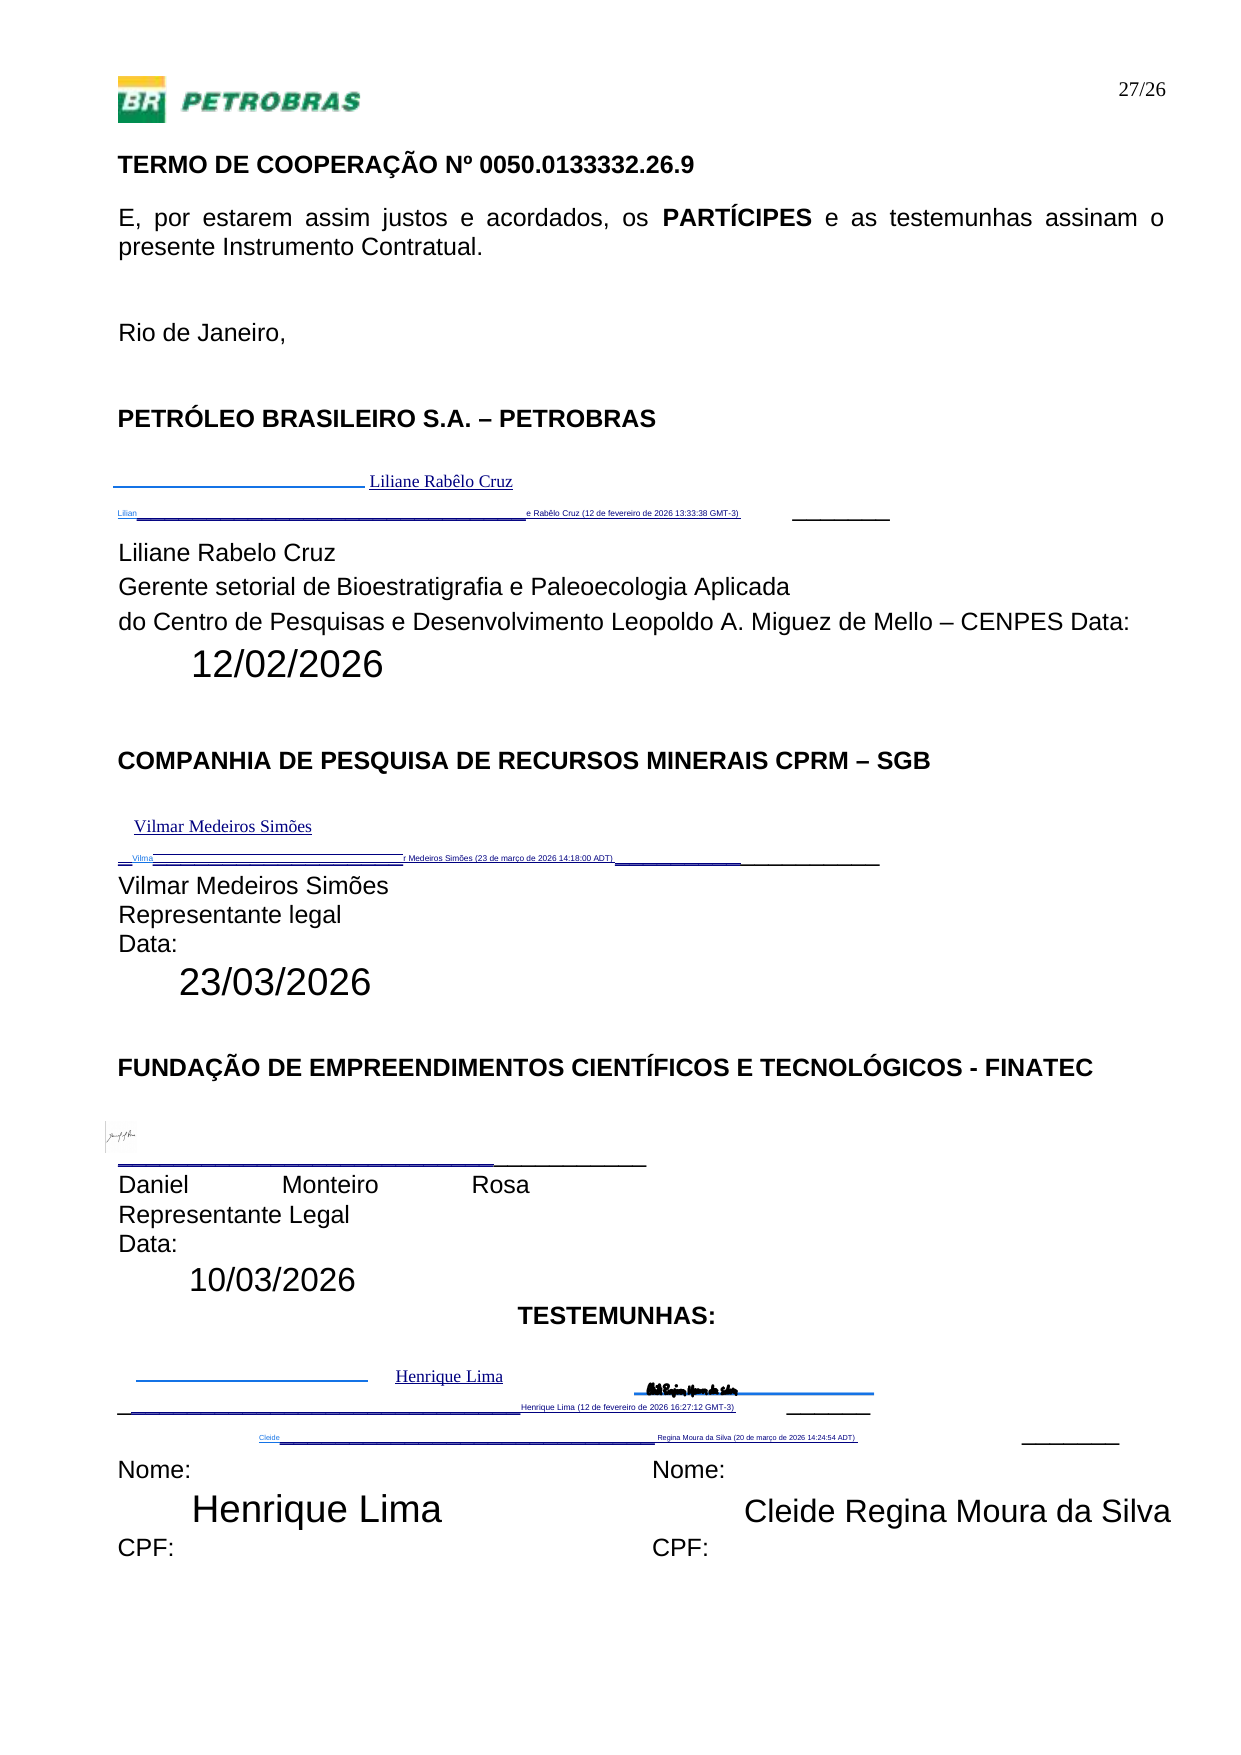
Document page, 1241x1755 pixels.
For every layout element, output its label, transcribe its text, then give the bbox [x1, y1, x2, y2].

subtitle COMPANHIA DE PESQUISA DE RECURSOS MINERAIS CPRM – SGB [117, 746, 1166, 775]
text E, por estarem assim justos e acordados, os PARTÍCIPES e as testemunhas assinam o presente Instrumento Contratual. [118, 203, 1165, 261]
text Nome: Nome: [117, 1455, 1171, 1484]
text CPF: CPF: [117, 1533, 1171, 1562]
text ______________________________________ [118, 1139, 1165, 1168]
text Vilmar Medeiros Simões [134, 816, 1171, 836]
text Rio de Janeiro, [118, 318, 1165, 347]
text Data: [118, 1229, 1165, 1258]
subtitle 12/02/2026 [191, 641, 1171, 686]
text Henrique Lima [144, 1366, 1171, 1386]
text _Vilma__________________r Medeiros Simões (23 de março de 2026 14:18:00 ADT) ___________________ [118, 838, 1171, 866]
text Gerente setorial de Bioestratigrafia e Paleoecologia Aplicada [118, 572, 1165, 601]
text Liliane Rabêlo Cruz [122, 471, 1171, 492]
text Lilian____________________________e Rabêlo Cruz (12 de fevereiro de 2026 13:33:38 GMT-3) _______ [117, 493, 1171, 522]
text TESTEMUNHAS: [117, 1301, 1123, 1330]
subtitle 23/03/2026 [178, 959, 1171, 1004]
text Data: [118, 929, 1165, 958]
text 10/03/2026 [189, 1260, 1171, 1298]
subtitle FUNDAÇÃO DE EMPREENDIMENTOS CIENTÍFICOS E TECNOLÓGICOS - FINATEC [117, 1053, 1166, 1082]
subtitle PETRÓLEO BRASILEIRO S.A. – PETROBRAS [117, 404, 1166, 433]
text Vilmar Medeiros Simões Representante legal [118, 871, 558, 929]
text Daniel Monteiro Rosa Representante Legal [118, 1170, 530, 1228]
text Liliane Rabelo Cruz [118, 538, 1165, 566]
text _____________________________Henrique Lima (12 de fevereiro de 2026 16:27:12 GMT-3) ______ Cleide___________________________ Regina Moura da Silva (20 de março de 2026 14:24:54 ADT) _______ [117, 1387, 1171, 1446]
text Henrique Lima Cleide Regina Moura da Silva [117, 1486, 1171, 1530]
subtitle TERMO DE COOPERAÇÃO Nº 0050.0133332.26.9 [117, 150, 1166, 179]
text do Centro de Pesquisas e Desenvolvimento Leopoldo A. Miguez de Mello – CENPES Data: [118, 607, 1132, 636]
